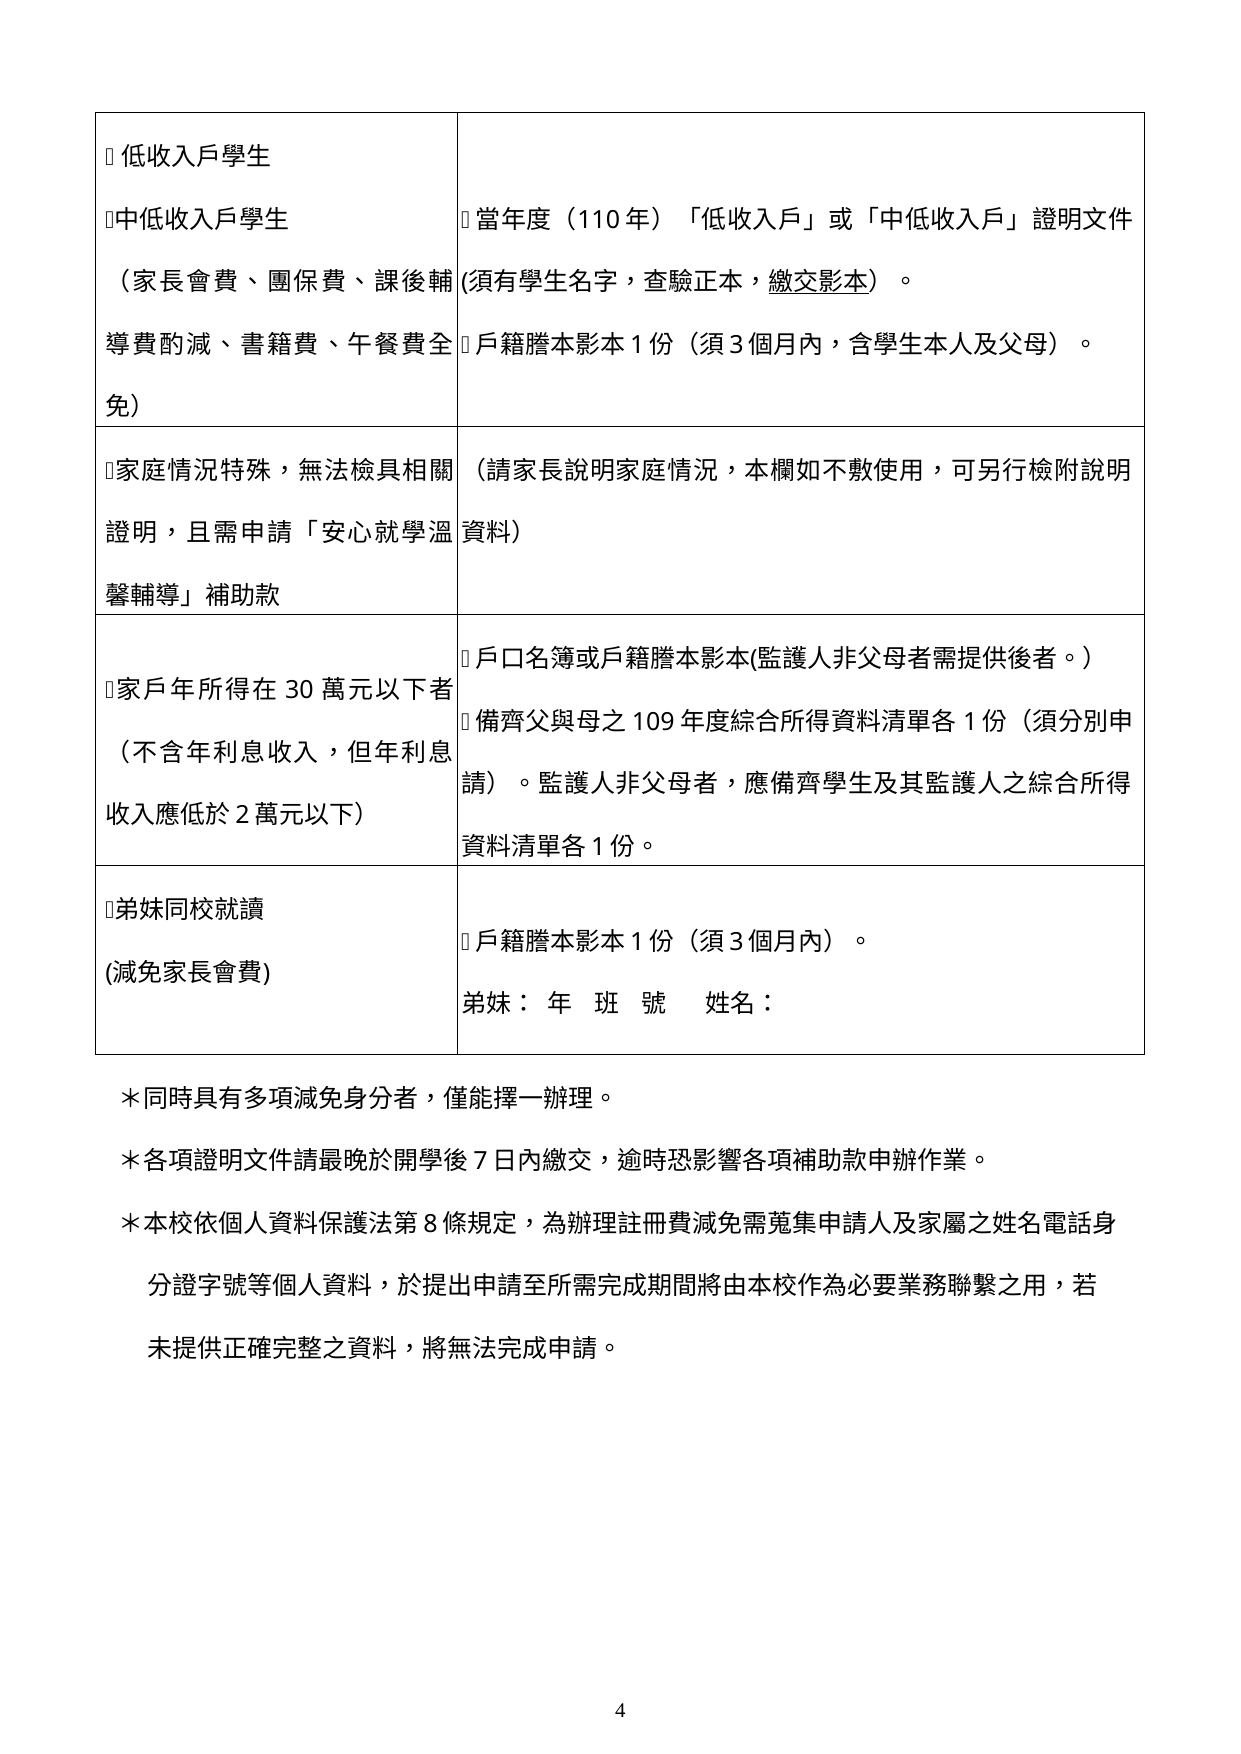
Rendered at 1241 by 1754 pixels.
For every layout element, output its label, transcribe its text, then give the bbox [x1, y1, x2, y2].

text ＊各項證明文件請最晚於開學後7日內繳交，逾時恐影響各項補助款申辦作業。 [118, 1117, 1122, 1180]
table_cell 弟妹同校就讀 (減免家長會費) [96, 866, 457, 1054]
text ＊同時具有多項減免身分者，僅能擇一辦理。 [118, 1055, 1122, 1117]
table_cell c戶籍謄本影本1份（須3個月內）。 弟妹： 年 班 號 姓名： [458, 866, 1144, 1054]
text ＊本校依個人資料保護法第8條規定，為辦理註冊費減免需蒐集申請人及家屬之姓名電話身分證字號等個人資料，於提出申請至所需完成期間將由本校作為必要業務聯繫之用，若未提供正確完整之資料，將無法完成申請。 [118, 1180, 1122, 1367]
table_cell （請家長說明家庭情況，本欄如不敷使用，可另行檢附說明資料） [458, 427, 1144, 614]
table_cell c戶口名簿或戶籍謄本影本(監護人非父母者需提供後者。） c備齊父與母之109年度綜合所得資料清單各1份（須分別申請）。監護人非父母者，應備齊學生及其監護人之綜合所得資料清單各1份。 [458, 615, 1144, 865]
table_cell  低收入戶學生 中低收入戶學生 （家長會費、團保費、課後輔導費酌減、書籍費、午餐費全免） [96, 113, 457, 426]
table_cell 家戶年所得在30萬元以下者（不含年利息收入，但年利息收入應低於2萬元以下） [96, 615, 457, 865]
table_cell c當年度（110年）「低收入戶」或「中低收入戶」證明文件(須有學生名字，查驗正本，繳交影本）。 c戶籍謄本影本1份（須3個月內，含學生本人及父母）。 [458, 113, 1144, 426]
table_cell 家庭情況特殊，無法檢具相關證明，且需申請「安心就學溫馨輔導」補助款 [96, 427, 457, 614]
